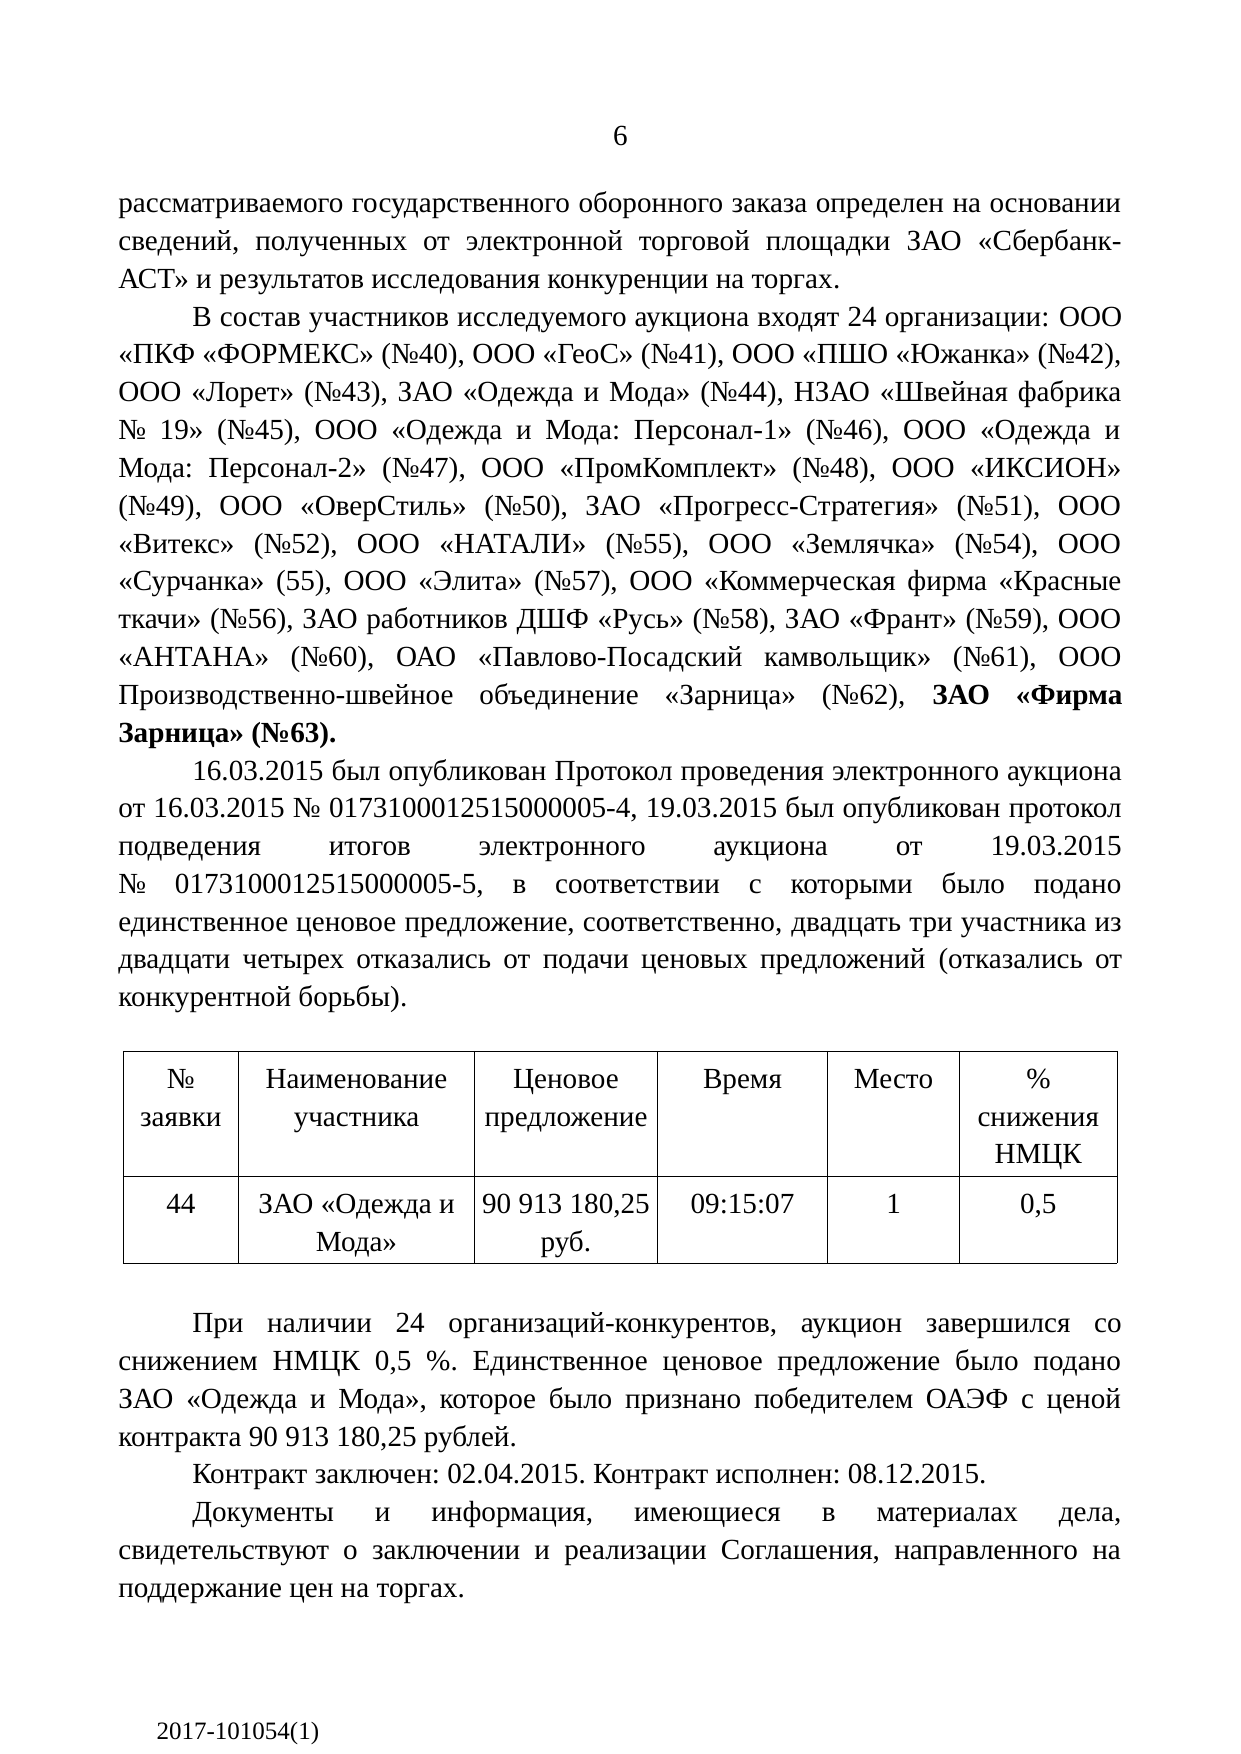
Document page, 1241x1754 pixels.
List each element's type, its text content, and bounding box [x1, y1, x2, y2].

table_cell 0,5 [960, 1177, 1117, 1263]
table_header % снижения НМЦК [960, 1052, 1117, 1176]
text При наличии 24 организаций-конкурентов, аукцион завершился со снижением НМЦК 0,5 %. Единственное ценовое предложение было подано ЗАО «Одежда и Мода», которое было признано победителем ОАЭФ с ценой контракта 90 913 180,25 рублей. [118, 1301, 1122, 1452]
table_cell 90 913 180,25 руб. [475, 1177, 657, 1263]
table_header Время [658, 1052, 827, 1176]
text В состав участников исследуемого аукциона входят 24 организации: ООО «ПКФ «ФОРМЕКС» (№40), ООО «ГеоС» (№41), ООО «ПШО «Южанка» (№42), ООО «Лорет» (№43), ЗАО «Одежда и Мода» (№44), НЗАО «Швейная фабрика № 19» (№45), ООО «Одежда и Мода: Персонал-1» (№46), ООО «Одежда и Мода: Персонал-2» (№47), ООО «ПромКомплект» (№48), ООО «ИКСИОН» (№49), ООО «ОверСтиль» (№50), ЗАО «Прогресс-Стратегия» (№51), ООО «Витекс» (№52), ООО «НАТАЛИ» (№55), ООО «Землячка» (№54), ООО «Сурчанка» (55), ООО «Элита» (№57), ООО «Коммерческая фирма «Красные ткачи» (№56), ЗАО работников ДШФ «Русь» (№58), ЗАО «Франт» (№59), ООО «АНТАНА» (№60), ОАО «Павлово-Посадский камвольщик» (№61), ООО Производственно-швейное объединение «Зарница» (№62), ЗАО «Фирма Зарница» (№63). [118, 294, 1122, 748]
text рассматриваемого государственного оборонного заказа определен на основании сведений, полученных от электронной торговой площадки ЗАО «Сбербанк-АСТ» и результатов исследования конкуренции на торгах. [118, 181, 1122, 294]
table_header Наименование участника [239, 1052, 474, 1176]
text Контракт заключен: 02.04.2015. Контракт исполнен: 08.12.2015. [118, 1452, 1122, 1490]
text 16.03.2015 был опубликован Протокол проведения электронного аукциона от 16.03.2015 № 0173100012515000005-4, 19.03.2015 был опубликован протокол подведения итогов электронного аукциона от 19.03.2015 № 0173100012515000005-5, в соответствии с которыми было подано единственное ценовое предложение, соответственно, двадцать три участника из двадцати четырех отказались от подачи ценовых предложений (отказались от конкурентной борьбы). [118, 748, 1122, 1013]
table_header Место [828, 1052, 959, 1176]
table_cell 09:15:07 [658, 1177, 827, 1263]
table_header Ценовое предложение [475, 1052, 657, 1176]
text Документы и информация, имеющиеся в материалах дела, свидетельствуют о заключении и реализации Соглашения, направленного на поддержание цен на торгах. [118, 1490, 1122, 1603]
table_cell 1 [828, 1177, 959, 1263]
table_cell ЗАО «Одежда и Мода» [239, 1177, 474, 1263]
table_cell 44 [124, 1177, 238, 1263]
table_header № заявки [124, 1052, 238, 1176]
